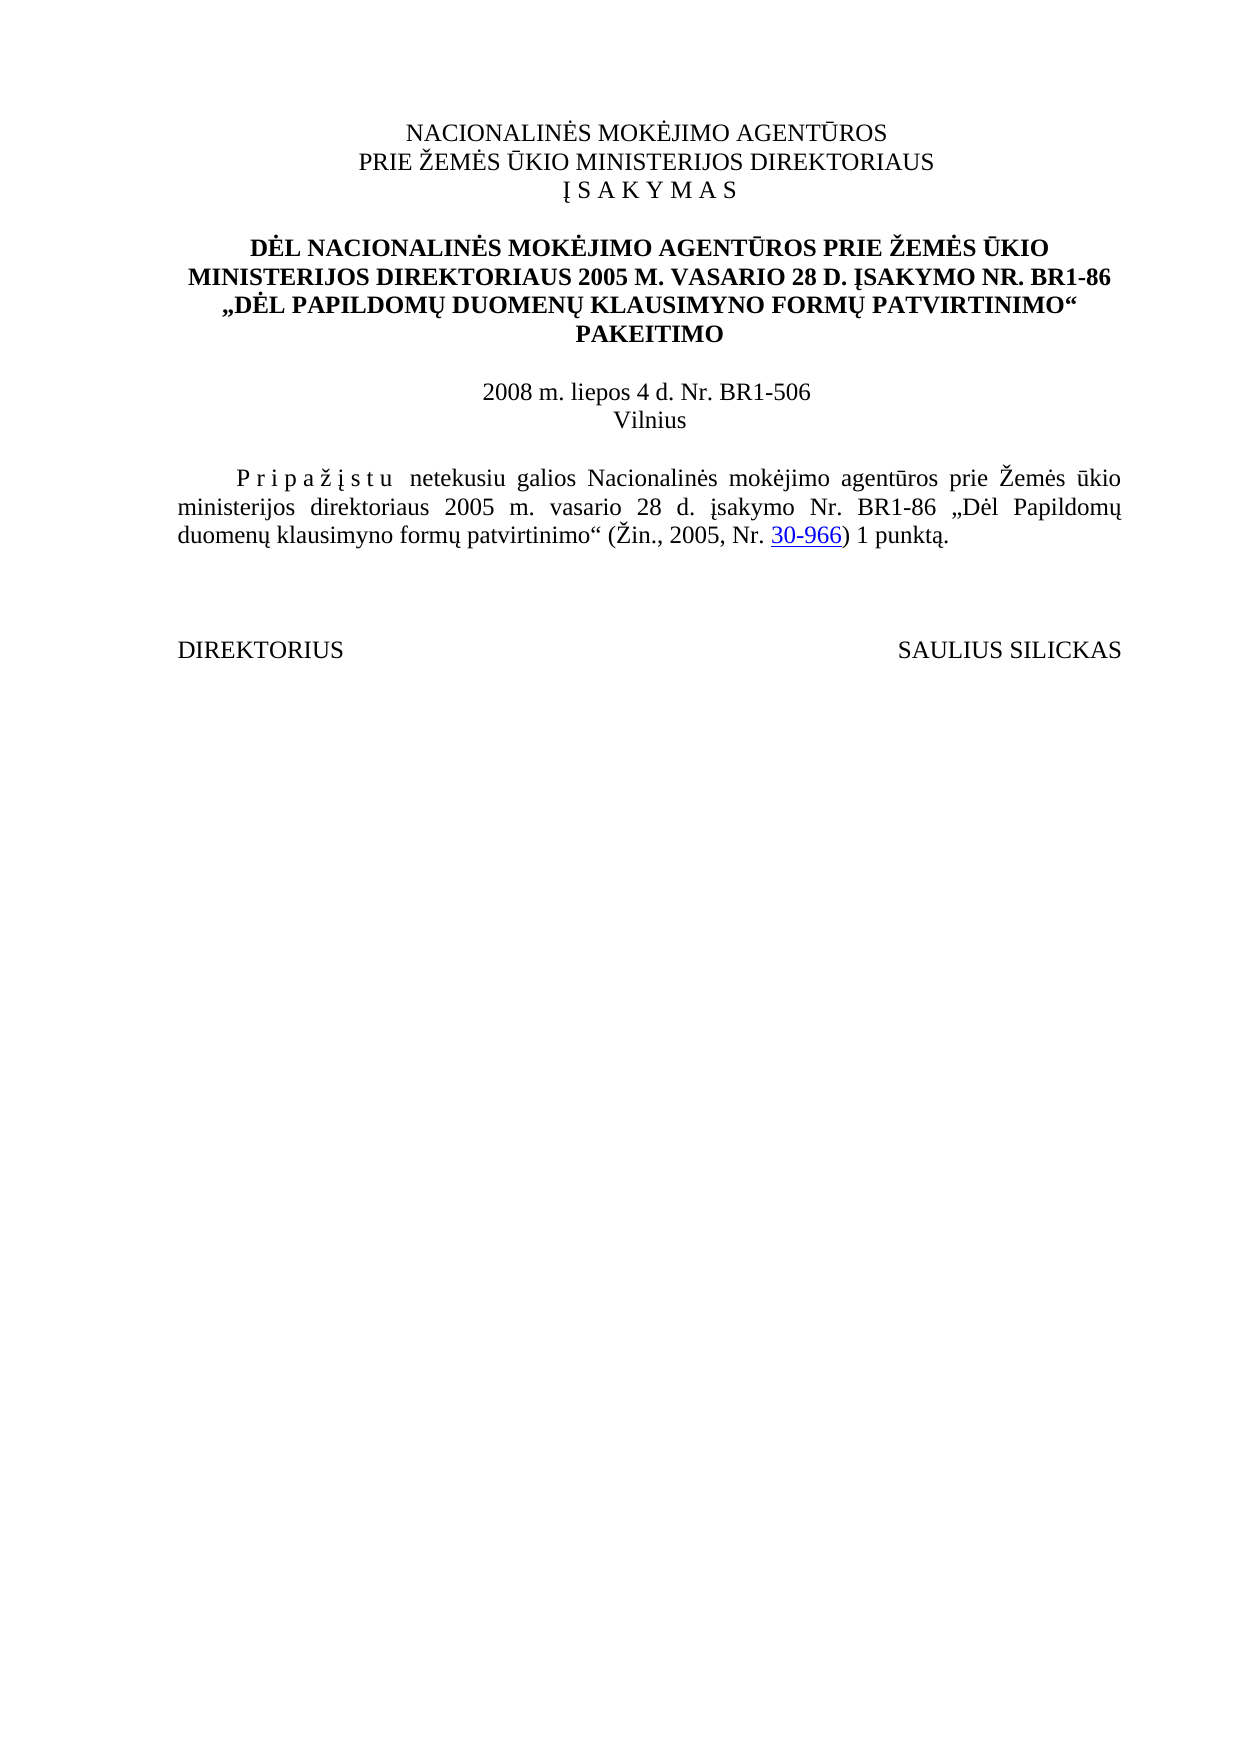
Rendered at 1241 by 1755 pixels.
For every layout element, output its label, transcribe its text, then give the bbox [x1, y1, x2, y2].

text DIREKTORIUS SAULIUS SILICKAS [177, 636, 1122, 664]
text 2008 m. liepos 4 d. Nr. BR1-506 [177, 377, 1122, 406]
text Vilnius [177, 406, 1122, 434]
text ĮSAKYMAS [177, 176, 1122, 204]
text Pripažįstu netekusiu galios Nacionalinės mokėjimo agentūros prie Žemės ūkio ministerijos direktoriaus 2005 m. vasario 28 d. įsakymo Nr. BR1-86 „Dėl Papildomų duomenų klausimyno formų patvirtinimo“ (Žin., 2005, Nr. 30-966) 1 punktą. [177, 463, 1122, 549]
text DĖL NACIONALINĖS MOKĖJIMO AGENTŪROS PRIE ŽEMĖS ŪKIO MINISTERIJOS DIREKTORIAUS 2005 M. VASARIO 28 D. ĮSAKYMO NR. BR1-86 „DĖL PAPILDOMŲ DUOMENŲ KLAUSIMYNO FORMŲ PATVIRTINIMO“ PAKEITIMO [177, 233, 1122, 348]
text NACIONALINĖS MOKĖJIMO AGENTŪROS PRIE ŽEMĖS ŪKIO MINISTERIJOS DIREKTORIAUS [177, 118, 1122, 176]
